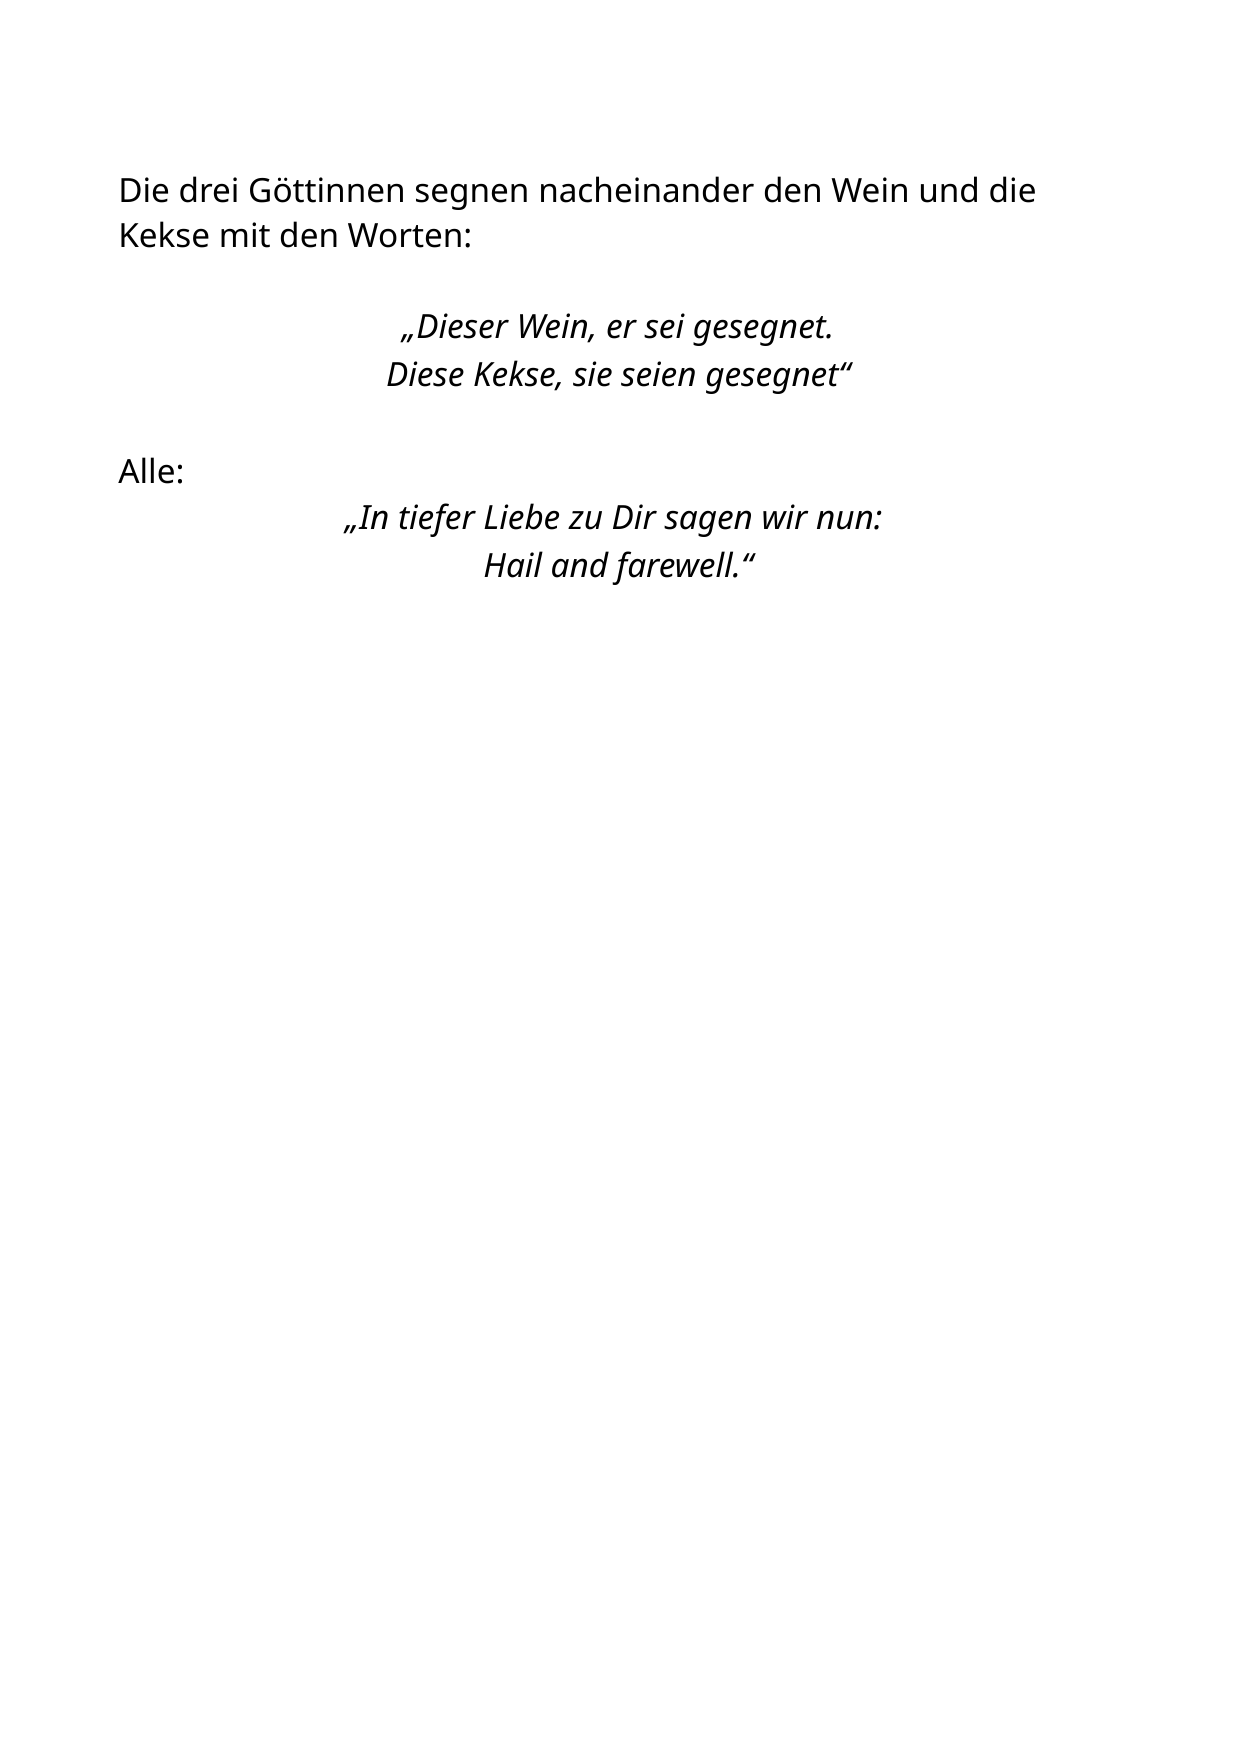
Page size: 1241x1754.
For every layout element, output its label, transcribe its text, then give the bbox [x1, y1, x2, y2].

text Alle: [118, 448, 1122, 493]
text Die drei Göttinnen segnen nacheinander den Wein und die Kekse mit den Worten: [118, 167, 1122, 257]
text „In tiefer Liebe zu Dir sagen wir nun: [118, 493, 1122, 539]
text „Dieser Wein, er sei gesegnet. [118, 303, 1122, 348]
text Hail and farewell.“ [118, 542, 1122, 587]
text Diese Kekse, sie seien gesegnet“ [118, 351, 1122, 397]
